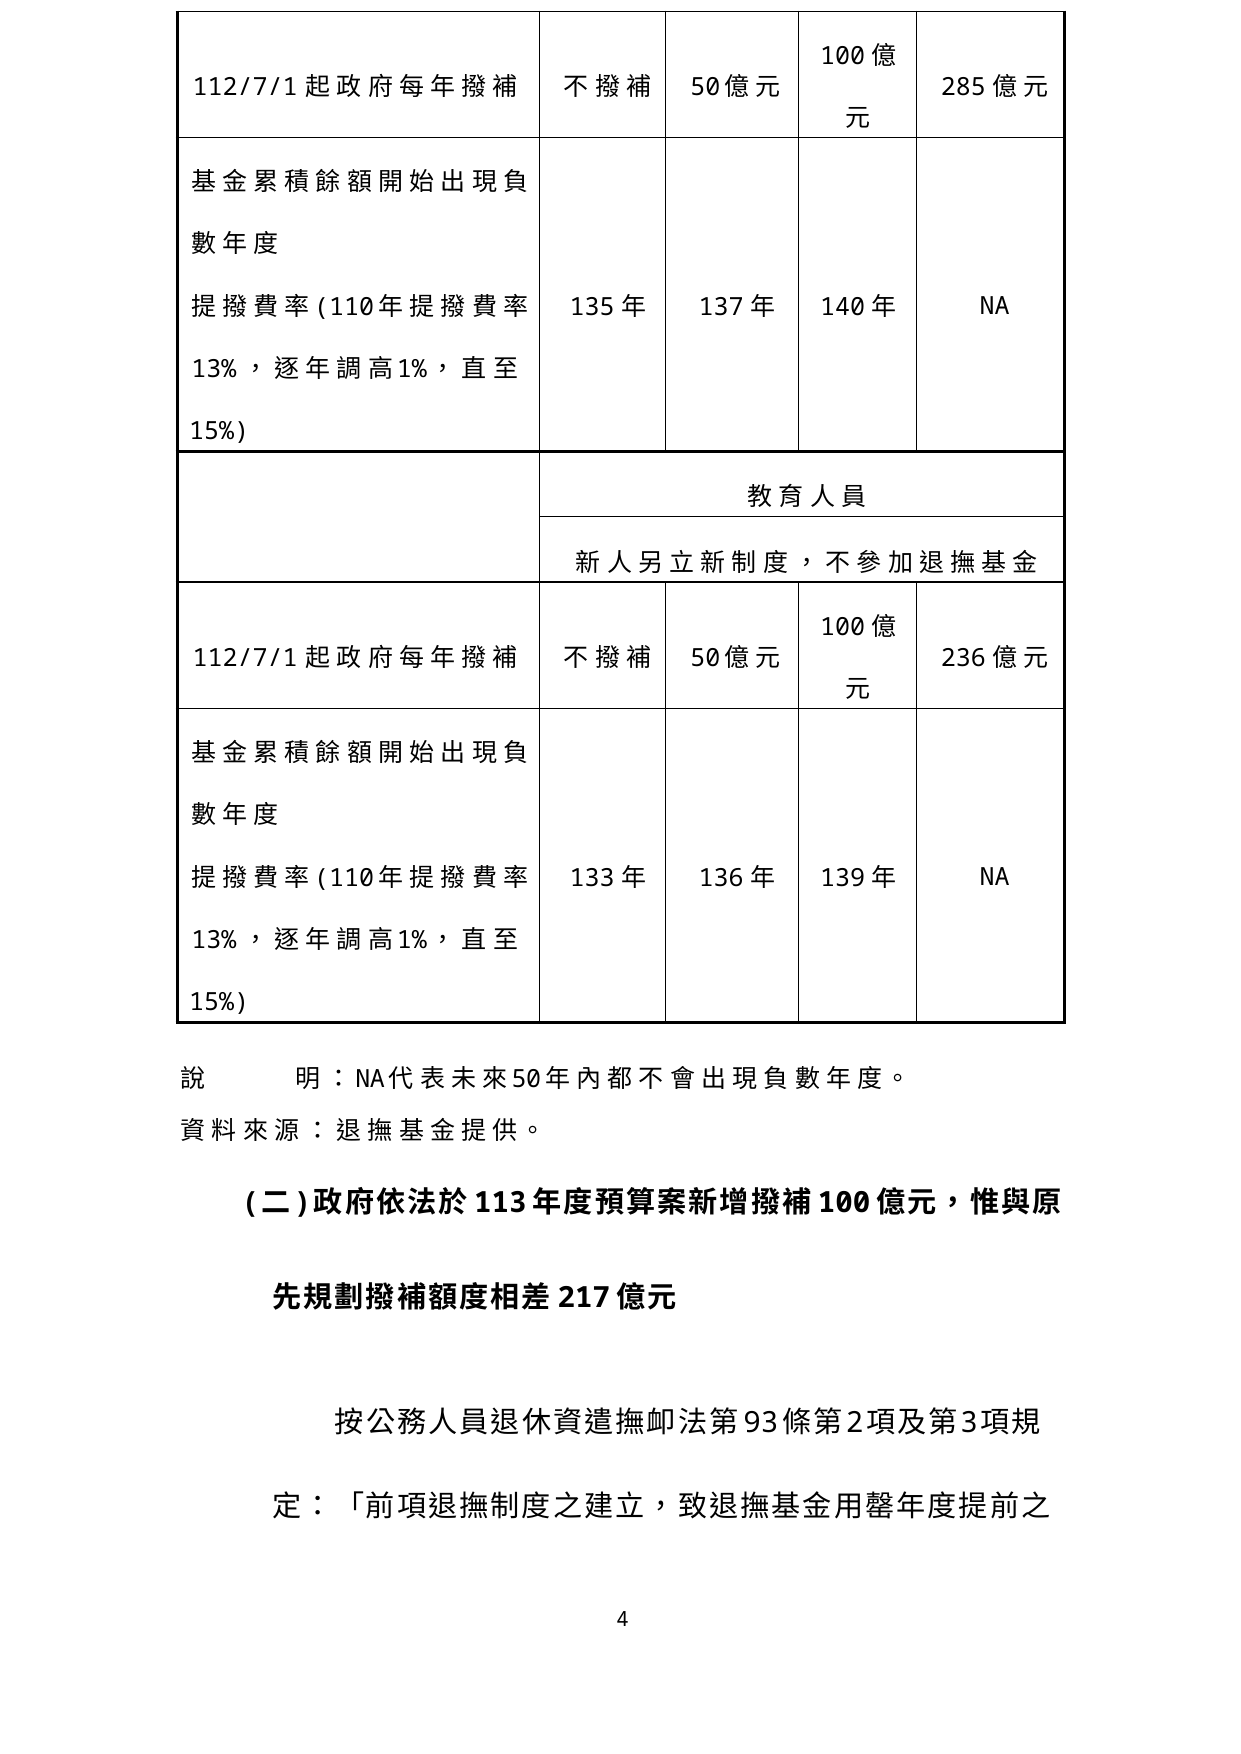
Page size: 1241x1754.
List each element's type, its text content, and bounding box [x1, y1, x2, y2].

table_cell 139年 [799, 709, 916, 1021]
table_cell 50億元 [666, 12, 798, 137]
table_cell 100億元 [799, 583, 916, 707]
table_cell NA [917, 709, 1063, 1021]
table_cell 教育人員 [540, 453, 1063, 516]
table_cell 50億元 [666, 583, 798, 707]
table_cell 不撥補 [540, 12, 665, 137]
text 說 明：NA代表未來50年內都不會出現負數年度。 [177, 1024, 1063, 1087]
table_cell 135年 [540, 138, 665, 450]
table_cell 236億元 [917, 583, 1063, 707]
table_cell [179, 453, 539, 581]
table_cell 基金累積餘額開始出現負數年度 提撥費率(110年提撥費率13%，逐年調高1%，直至15%) [179, 709, 539, 1021]
text (二)政府依法於113年度預算案新增撥補100億元，惟與原先規劃撥補額度相差217億元 [236, 1149, 1063, 1337]
table_cell 140年 [799, 138, 916, 450]
table_cell 新人另立新制度，不參加退撫基金 [540, 517, 1063, 581]
table_cell 285億元 [917, 12, 1063, 137]
table_cell 112/7/1起政府每年撥補 [179, 12, 539, 137]
table_cell 基金累積餘額開始出現負數年度 提撥費率(110年提撥費率13%，逐年調高1%，直至15%) [179, 138, 539, 450]
text 資料來源：退撫基金提供。 [177, 1087, 1063, 1149]
table_cell 133年 [540, 709, 665, 1021]
table_cell 100億元 [799, 12, 916, 137]
text 按公務人員退休資遣撫卹法第93條第2項及第3項規定：「前項退撫制度之建立，致退撫基金用罄年度提前之財務缺口，由政府依退撫基金財務精算結果，自前項退撫制度實施之日起，分年編列預算撥款補助之。」與「政府依前項規定完成撥補後，應依退撫基金財務精算結果，接續分年編列預算撥補現行退撫基金，以健全基金財務。」準此，退撫基金財務缺口係由政府依該基金財務精算結果，分年編列預算撥款補助。爰基金113年度預算案新增編列撥補100億元，其中公務人員及教育人員各為50億元。 [266, 1337, 1063, 1524]
table_cell NA [917, 138, 1063, 450]
table_cell 112/7/1起政府每年撥補 [179, 583, 539, 707]
table_cell 不撥補 [540, 583, 665, 707]
table_cell 136年 [666, 709, 798, 1021]
table_cell 137年 [666, 138, 798, 450]
